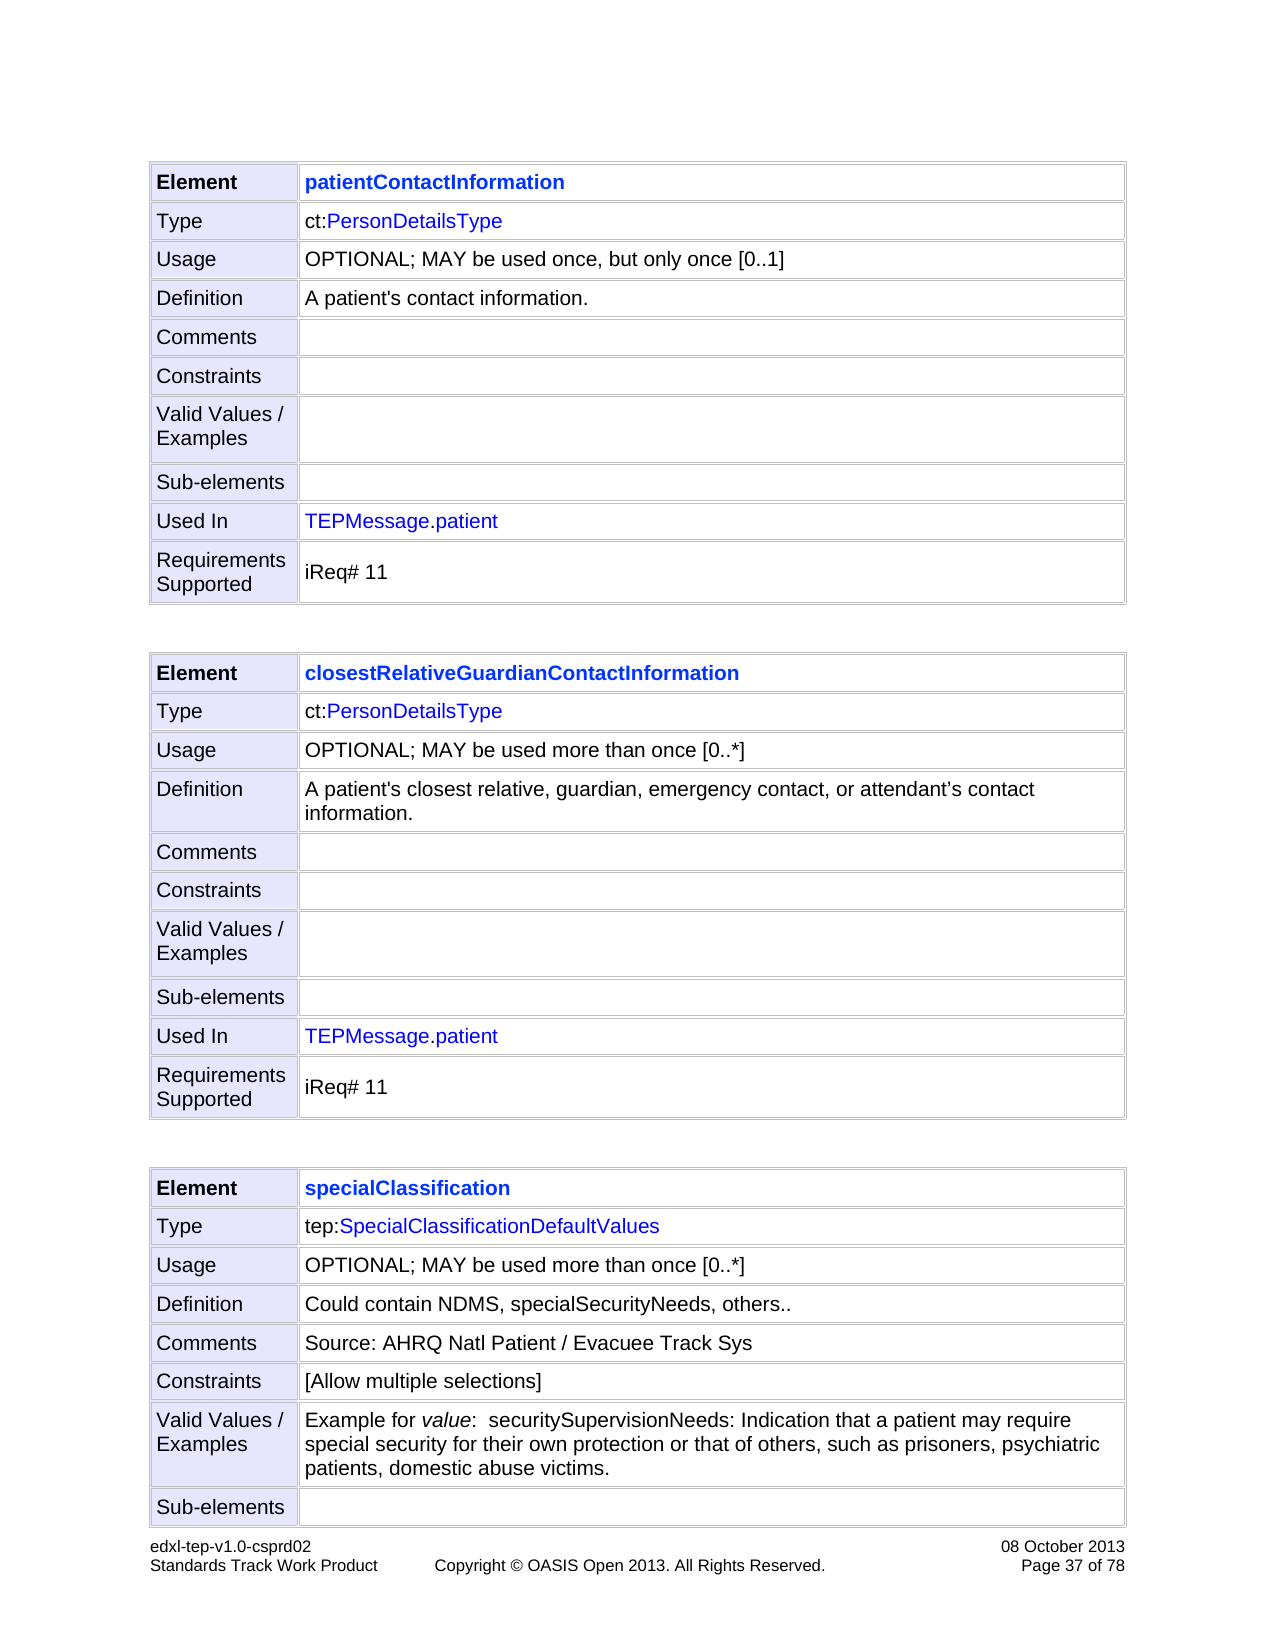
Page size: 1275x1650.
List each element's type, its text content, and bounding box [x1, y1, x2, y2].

table_cell Sub-elements [152, 980, 297, 1015]
table_cell [300, 358, 1124, 394]
table_cell [300, 912, 1124, 976]
table_cell [300, 320, 1124, 355]
table_cell Constraints [152, 1364, 297, 1399]
table_header Element [152, 1170, 297, 1206]
table_cell tep:SpecialClassificationDefaultValues [300, 1209, 1124, 1244]
table_cell Usage [152, 733, 297, 768]
table_cell Type [152, 694, 297, 729]
table_header Element [152, 655, 297, 691]
table_cell Definition [152, 772, 297, 831]
table_cell Definition [152, 1286, 297, 1322]
table_cell OPTIONAL; MAY be used once, but only once [0..1] [300, 242, 1124, 277]
table_cell Used In [152, 1019, 297, 1054]
table_cell Sub-elements [152, 465, 297, 500]
table_cell Comments [152, 320, 297, 355]
table_cell [300, 465, 1124, 500]
table_cell Definition [152, 281, 297, 316]
table_cell A patient's closest relative, guardian, emergency contact, or attendant’s contact information. [300, 772, 1124, 831]
table_cell Valid Values / Examples [152, 1403, 297, 1486]
table_header closestRelativeGuardianContactInformation [300, 655, 1124, 691]
table_cell Requirements Supported [152, 542, 297, 602]
table_cell ct:PersonDetailsType [300, 203, 1124, 239]
table_cell Type [152, 203, 297, 239]
table_cell [300, 980, 1124, 1015]
table_cell OPTIONAL; MAY be used more than once [0..*] [300, 1248, 1124, 1283]
table_cell Valid Values / Examples [152, 397, 297, 462]
table_cell Constraints [152, 358, 297, 394]
table_cell iReq# 11 [300, 542, 1124, 602]
table_cell Source: AHRQ Natl Patient / Evacuee Track Sys [300, 1325, 1124, 1361]
table_cell iReq# 11 [300, 1057, 1124, 1117]
table_cell TEPMessage.patient [300, 504, 1124, 539]
table_cell Constraints [152, 873, 297, 908]
table_cell Usage [152, 242, 297, 277]
table_cell Comments [152, 1325, 297, 1361]
table_cell [300, 1489, 1124, 1525]
table_cell TEPMessage.patient [300, 1019, 1124, 1054]
table_header specialClassification [300, 1170, 1124, 1206]
table_cell [Allow multiple selections] [300, 1364, 1124, 1399]
table_cell [300, 834, 1124, 870]
table_cell [300, 873, 1124, 908]
table_cell Valid Values / Examples [152, 912, 297, 976]
table_cell OPTIONAL; MAY be used more than once [0..*] [300, 733, 1124, 768]
table_cell Used In [152, 504, 297, 539]
table_cell Sub-elements [152, 1489, 297, 1525]
table_cell Type [152, 1209, 297, 1244]
table_cell Could contain NDMS, specialSecurityNeeds, others.. [300, 1286, 1124, 1322]
table_cell ct:PersonDetailsType [300, 694, 1124, 729]
table_cell Comments [152, 834, 297, 870]
table_cell A patient's contact information. [300, 281, 1124, 316]
table_header Element [152, 165, 297, 200]
table_header patientContactInformation [300, 165, 1124, 200]
table_cell Example for value: securitySupervisionNeeds: Indication that a patient may require special security for their own protection or that of others, such as prisoners, psychiatric patients, domestic abuse victims. [300, 1403, 1124, 1486]
table_cell Usage [152, 1248, 297, 1283]
table_cell Requirements Supported [152, 1057, 297, 1117]
table_cell [300, 397, 1124, 462]
